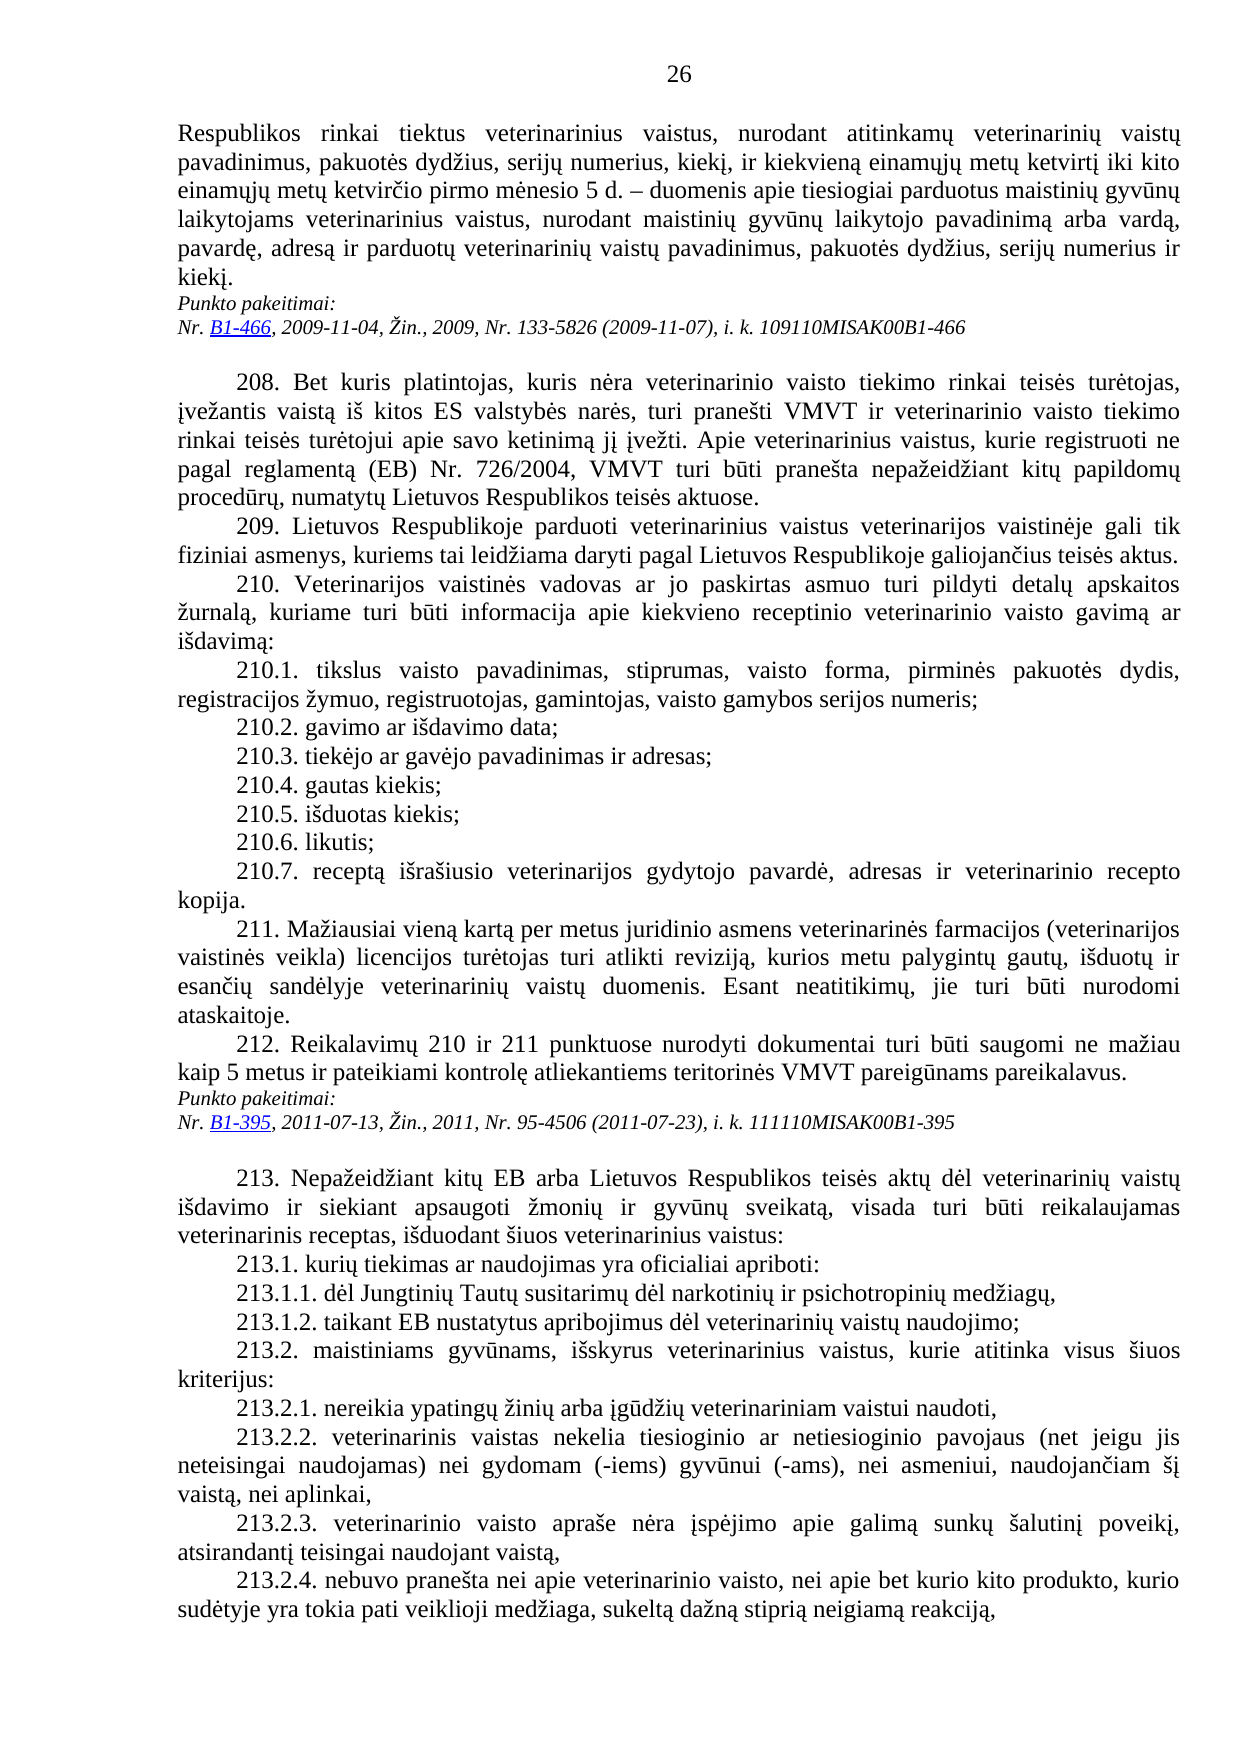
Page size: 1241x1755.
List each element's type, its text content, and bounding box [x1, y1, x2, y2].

text 213.2.4. nebuvo pranešta nei apie veterinarinio vaisto, nei apie bet kurio kito produkto, kurio sudėtyje yra tokia pati veiklioji medžiaga, sukeltą dažną stiprią neigiamą reakciją, [177, 1566, 1181, 1623]
text 213.1.2. taikant EB nustatytus apribojimus dėl veterinarinių vaistų naudojimo; [177, 1307, 1181, 1336]
text 213.2.1. nereikia ypatingų žinių arba įgūdžių veterinariniam vaistui naudoti, [177, 1393, 1181, 1422]
text 210.1. tikslus vaisto pavadinimas, stiprumas, vaisto forma, pirminės pakuotės dydis, registracijos žymuo, registruotojas, gamintojas, vaisto gamybos serijos numeris; [177, 655, 1181, 712]
text Nr. B1-395, 2011-07-13, Žin., 2011, Nr. 95-4506 (2011-07-23), i. k. 111110MISAK00B1-395 [177, 1110, 1181, 1134]
text 210. Veterinarijos vaistinės vadovas ar jo paskirtas asmuo turi pildyti detalų apskaitos žurnalą, kuriame turi būti informacija apie kiekvieno receptinio veterinarinio vaisto gavimą ar išdavimą: [177, 569, 1181, 655]
text 208. Bet kuris platintojas, kuris nėra veterinarinio vaisto tiekimo rinkai teisės turėtojas, įvežantis vaistą iš kitos ES valstybės narės, turi pranešti VMVT ir veterinarinio vaisto tiekimo rinkai teisės turėtojui apie savo ketinimą jį įvežti. Apie veterinarinius vaistus, kurie registruoti ne pagal reglamentą (EB) Nr. 726/2004, VMVT turi būti pranešta nepažeidžiant kitų papildomų procedūrų, numatytų Lietuvos Respublikos teisės aktuose. [177, 367, 1181, 511]
text 212. Reikalavimų 210 ir 211 punktuose nurodyti dokumentai turi būti saugomi ne mažiau kaip 5 metus ir pateikiami kontrolę atliekantiems teritorinės VMVT pareigūnams pareikalavus. [177, 1029, 1181, 1086]
text 210.5. išduotas kiekis; [177, 799, 1181, 827]
text 213.1. kurių tiekimas ar naudojimas yra oficialiai apriboti: [177, 1249, 1181, 1278]
text 209. Lietuvos Respublikoje parduoti veterinarinius vaistus veterinarijos vaistinėje gali tik fiziniai asmenys, kuriems tai leidžiama daryti pagal Lietuvos Respublikoje galiojančius teisės aktus. [177, 511, 1181, 569]
text 210.4. gautas kiekis; [177, 770, 1181, 799]
text Punkto pakeitimai: [177, 291, 1181, 315]
text 213.2. maistiniams gyvūnams, išskyrus veterinarinius vaistus, kurie atitinka visus šiuos kriterijus: [177, 1336, 1181, 1393]
text 210.3. tiekėjo ar gavėjo pavadinimas ir adresas; [177, 741, 1181, 770]
text 211. Mažiausiai vieną kartą per metus juridinio asmens veterinarinės farmacijos (veterinarijos vaistinės veikla) licencijos turėtojas turi atlikti reviziją, kurios metu palygintų gautų, išduotų ir esančių sandėlyje veterinarinių vaistų duomenis. Esant neatitikimų, jie turi būti nurodomi ataskaitoje. [177, 914, 1181, 1029]
text Nr. B1-466, 2009-11-04, Žin., 2009, Nr. 133-5826 (2009-11-07), i. k. 109110MISAK00B1-466 [177, 315, 1181, 339]
text Punkto pakeitimai: [177, 1086, 1181, 1110]
text 210.6. likutis; [177, 827, 1181, 856]
text 210.7. receptą išrašiusio veterinarijos gydytojo pavardė, adresas ir veterinarinio recepto kopija. [177, 856, 1181, 914]
text 213.2.2. veterinarinis vaistas nekelia tiesioginio ar netiesioginio pavojaus (net jeigu jis neteisingai naudojamas) nei gydomam (-iems) gyvūnui (-ams), nei asmeniui, naudojančiam šį vaistą, nei aplinkai, [177, 1422, 1181, 1508]
text Respublikos rinkai tiektus veterinarinius vaistus, nurodant atitinkamų veterinarinių vaistų pavadinimus, pakuotės dydžius, serijų numerius, kiekį, ir kiekvieną einamųjų metų ketvirtį iki kito einamųjų metų ketvirčio pirmo mėnesio 5 d. – duomenis apie tiesiogiai parduotus maistinių gyvūnų laikytojams veterinarinius vaistus, nurodant maistinių gyvūnų laikytojo pavadinimą arba vardą, pavardę, adresą ir parduotų veterinarinių vaistų pavadinimus, pakuotės dydžius, serijų numerius ir kiekį. [177, 118, 1181, 291]
text 213. Nepažeidžiant kitų EB arba Lietuvos Respublikos teisės aktų dėl veterinarinių vaistų išdavimo ir siekiant apsaugoti žmonių ir gyvūnų sveikatą, visada turi būti reikalaujamas veterinarinis receptas, išduodant šiuos veterinarinius vaistus: [177, 1163, 1181, 1249]
text 210.2. gavimo ar išdavimo data; [177, 712, 1181, 741]
text 213.2.3. veterinarinio vaisto apraše nėra įspėjimo apie galimą sunkų šalutinį poveikį, atsirandantį teisingai naudojant vaistą, [177, 1508, 1181, 1566]
text 213.1.1. dėl Jungtinių Tautų susitarimų dėl narkotinių ir psichotropinių medžiagų, [177, 1278, 1181, 1307]
